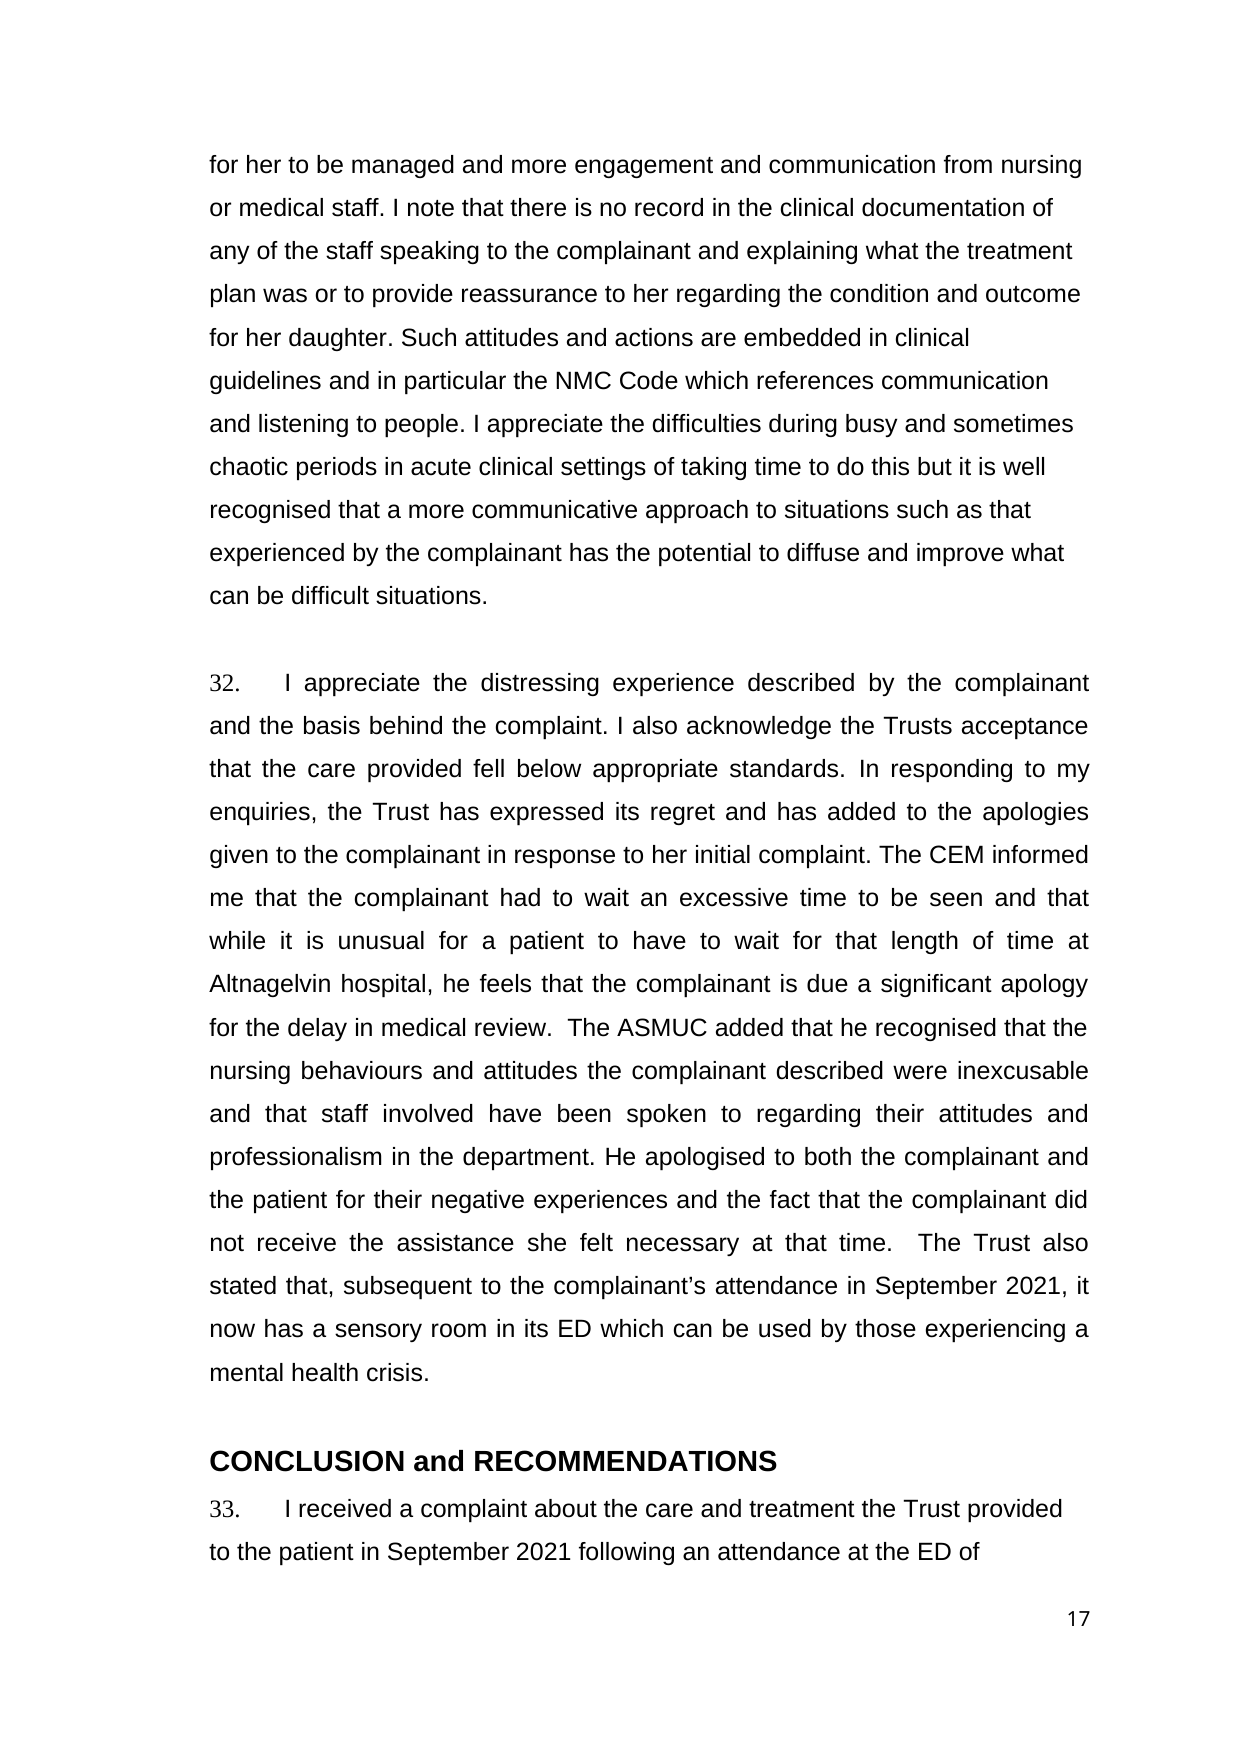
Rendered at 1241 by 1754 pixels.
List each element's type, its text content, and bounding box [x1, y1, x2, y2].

list I received a complaint about the care and treatment the Trust provided to the patient in September 2021 following an attendance at the ED of [209, 1494, 1090, 1566]
list for her to be managed and more engagement and communication from nursing or medical staff. I note that there is no record in the clinical documentation of any of the staff speaking to the complainant and explaining what the treatment plan was or to provide reassurance to her regarding the condition and outcome for her daughter. Such attitudes and actions are embedded in clinical guidelines and in particular the NMC Code which references communication and listening to people. I appreciate the difficulties during busy and sometimes chaotic periods in acute clinical settings of taking time to do this but it is well recognised that a more communicative approach to situations such as that experienced by the complainant has the potential to diffuse and improve what can be difficult situations. [209, 150, 1090, 610]
text CONCLUSION and RECOMMENDATIONS [209, 1444, 1090, 1477]
list I appreciate the distressing experience described by the complainant and the basis behind the complaint. I also acknowledge the Trusts acceptance that the care provided fell below appropriate standards. In responding to my enquiries, the Trust has expressed its regret and has added to the apologies given to the complainant in response to her initial complaint. The CEM informed me that the complainant had to wait an excessive time to be seen and that while it is unusual for a patient to have to wait for that length of time at Altnagelvin hospital, he feels that the complainant is due a significant apology for the delay in medical review. The ASMUC added that he recognised that the nursing behaviours and attitudes the complainant described were inexcusable and that staff involved have been spoken to regarding their attitudes and professionalism in the department. He apologised to both the complainant and the patient for their negative experiences and the fact that the complainant did not receive the assistance she felt necessary at that time. The Trust also stated that, subsequent to the complainant’s attendance in September 2021, it now has a sensory room in its ED which can be used by those experiencing a mental health crisis. [209, 667, 1090, 1386]
